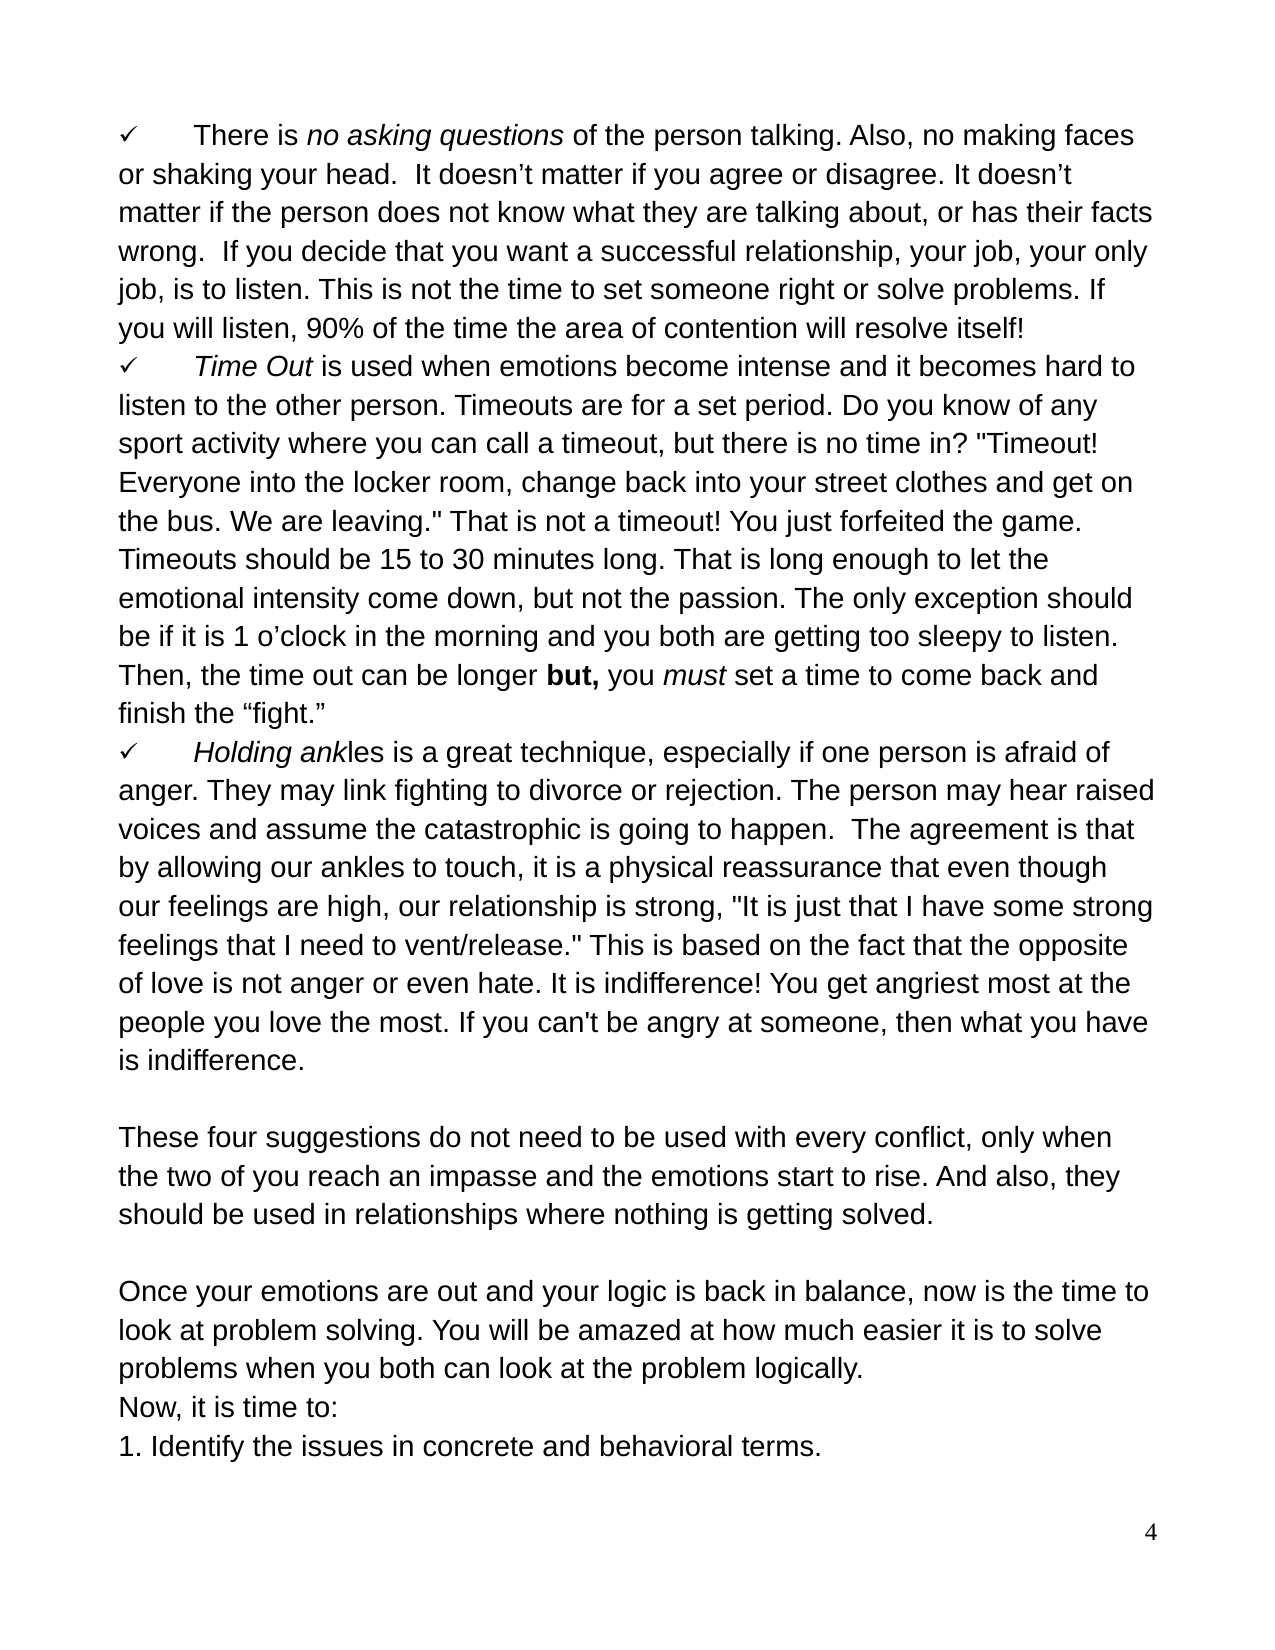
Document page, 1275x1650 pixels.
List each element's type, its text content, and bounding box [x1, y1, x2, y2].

text Now, it is time to: [118, 1390, 1157, 1423]
text These four suggestions do not need to be used with every conflict, only when the two of you reach an impasse and the emotions start to rise. And also, they should be used in relationships where nothing is getting solved. [118, 1120, 1157, 1231]
text 1. Identify the issues in concrete and behavioral terms. [118, 1428, 1157, 1462]
list There is no asking questions of the person talking. Also, no making faces or shaking your head. It doesn’t matter if you agree or disagree. It doesn’t matter if the person does not know what they are talking about, or has their facts wrong. If you decide that you want a successful relationship, your job, your only job, is to listen. This is not the time to set someone right or solve problems. If you will listen, 90% of the time the area of contention will resolve itself! [118, 118, 1157, 344]
list Time Out is used when emotions become intense and it becomes hard to listen to the other person. Timeouts are for a set period. Do you know of any sport activity where you can call a timeout, but there is no time in? "Timeout! Everyone into the locker room, change back into your street clothes and get on the bus. We are leaving." That is not a timeout! You just forfeited the game. Timeouts should be 15 to 30 minutes long. That is long enough to let the emotional intensity come down, but not the passion. The only exception should be if it is 1 o’clock in the morning and you both are getting too sleepy to listen. Then, the time out can be longer but, you must set a time to come back and finish the “fight.” [118, 349, 1157, 730]
text Once your emotions are out and your logic is back in balance, now is the time to look at problem solving. You will be amazed at how much easier it is to solve problems when you both can look at the problem logically. [118, 1274, 1157, 1385]
list Holding ankles is a great technique, especially if one person is afraid of anger. They may link fighting to divorce or rejection. The person may hear raised voices and assume the catastrophic is going to happen. The agreement is that by allowing our ankles to touch, it is a physical reassurance that even though our feelings are high, our relationship is strong, "It is just that I have some strong feelings that I need to vent/release." This is based on the fact that the opposite of love is not anger or even hate. It is indifference! You get angriest most at the people you love the most. If you can't be angry at someone, then what you have is indifference. [118, 735, 1157, 1077]
